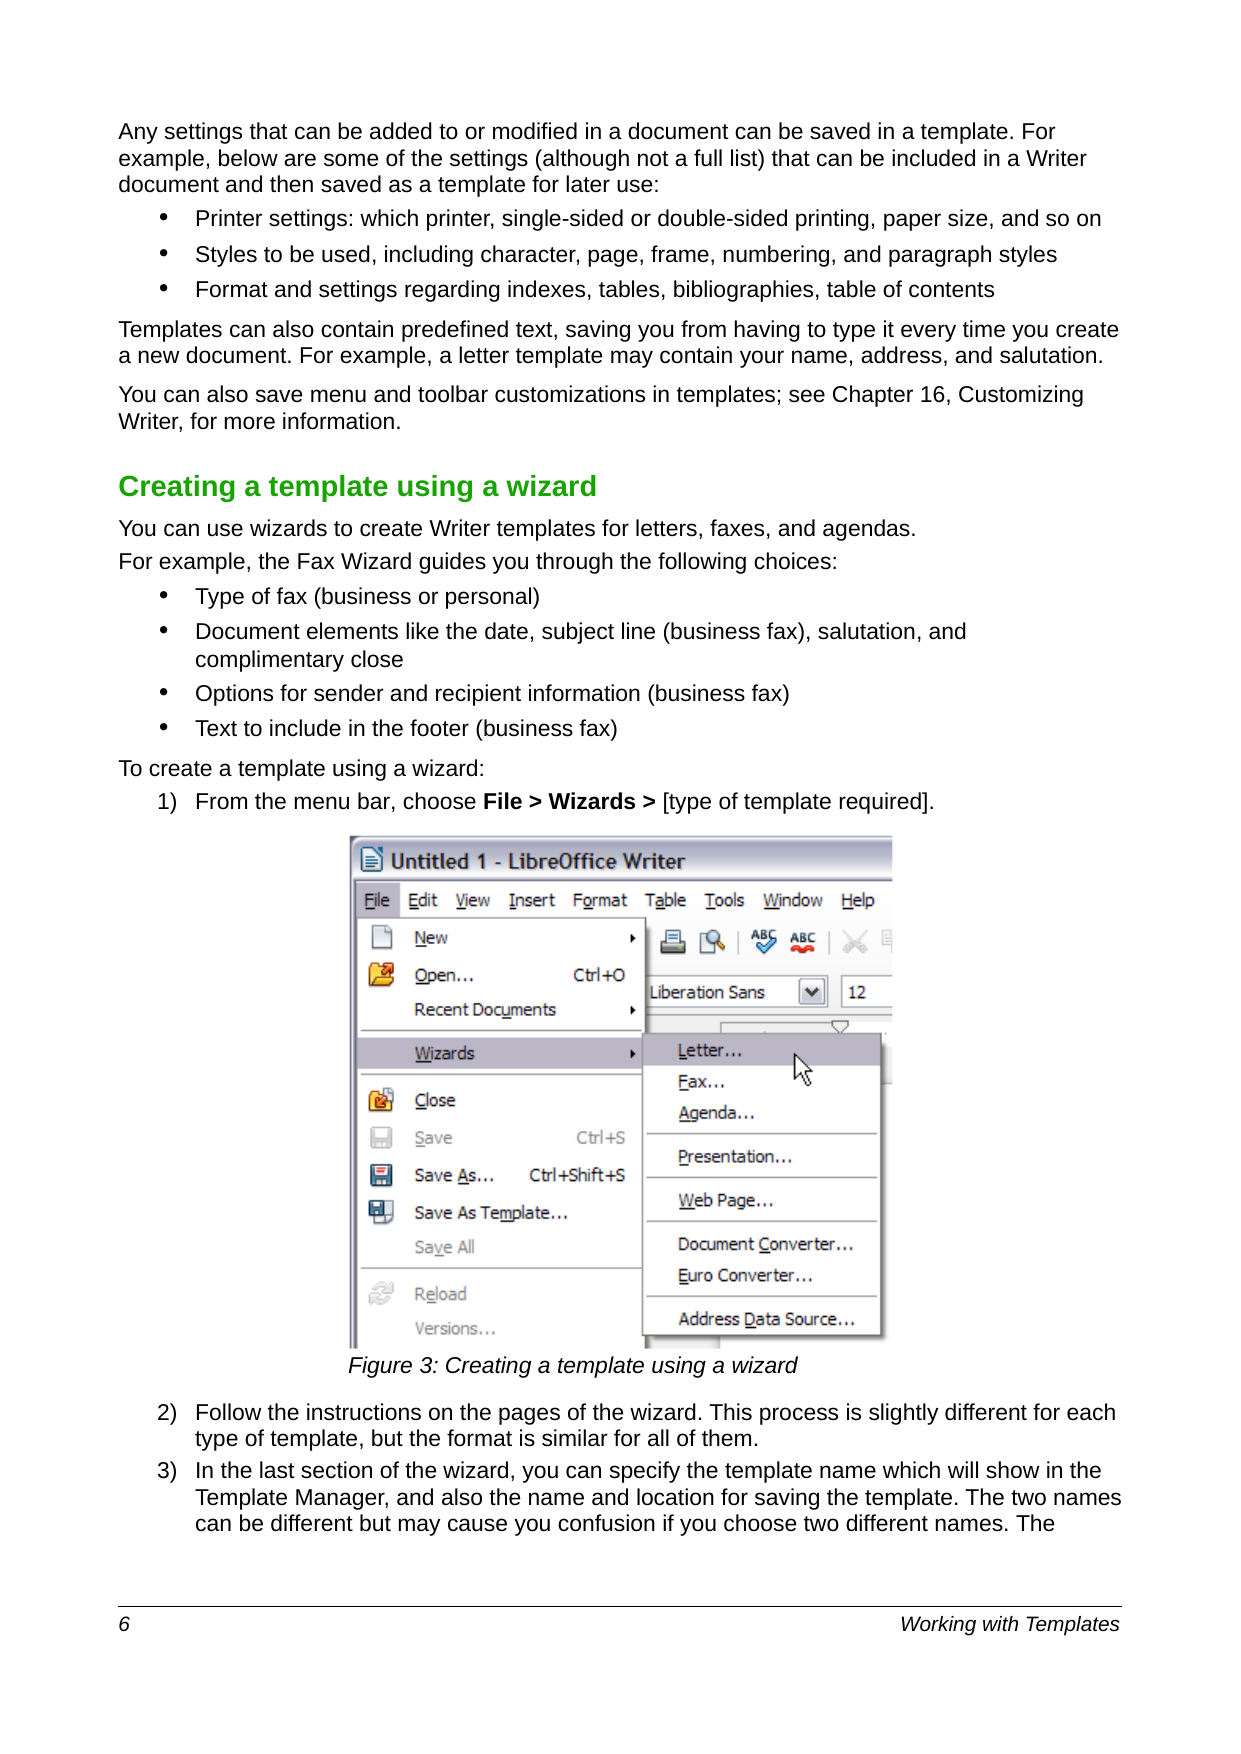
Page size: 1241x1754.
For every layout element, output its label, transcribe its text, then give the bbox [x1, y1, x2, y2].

list Printer settings: which printer, single-sided or double-sided printing, paper size, and so on [156, 204, 1122, 233]
picture [347, 833, 893, 1352]
subtitle Creating a template using a wizard [118, 469, 1122, 503]
list Options for sender and recipient information (business fax) [156, 678, 1122, 707]
list In the last section of the wizard, you can specify the template name which will show in the Template Manager, and also the name and location for saving the template. The two names can be different but may cause you confusion if you choose two different names. The [177, 1457, 1122, 1537]
list Document elements like the date, subject line (business fax), salutation, and complimentary close [156, 616, 1122, 672]
text You can also save menu and toolbar customizations in templates; see Chapter 16, Customizing Writer, for more information. [118, 381, 1122, 434]
list Any settings that can be added to or modified in a document can be saved in a template. For example, below are some of the settings (although not a full list) that can be included in a Writer document and then saved as a template for later use: [118, 118, 1122, 197]
list Styles to be used, including character, page, frame, numbering, and paragraph styles [156, 239, 1122, 268]
list You can use wizards to create Writer templates for letters, faxes, and agendas. [118, 515, 1122, 542]
list For example, the Fax Wizard guides you through the following choices: [118, 548, 1122, 574]
list To create a template using a wizard: [118, 755, 1122, 782]
list Type of fax (business or personal) [156, 581, 1122, 610]
text Templates can also contain predefined text, saving you from having to type it every time you create a new document. For example, a letter template may contain your name, address, and salutation. [118, 316, 1122, 369]
list Follow the instructions on the pages of the wizard. This process is slightly different for each type of template, but the format is similar for all of them. [177, 1398, 1122, 1451]
text Figure 3: Creating a template using a wizard [348, 1352, 892, 1378]
list Text to include in the footer (business fax) [156, 714, 1122, 743]
list Format and settings regarding indexes, tables, bibliographies, table of contents [156, 274, 1122, 304]
list From the menu bar, choose File > Wizards > [type of template required]. [177, 788, 1122, 814]
